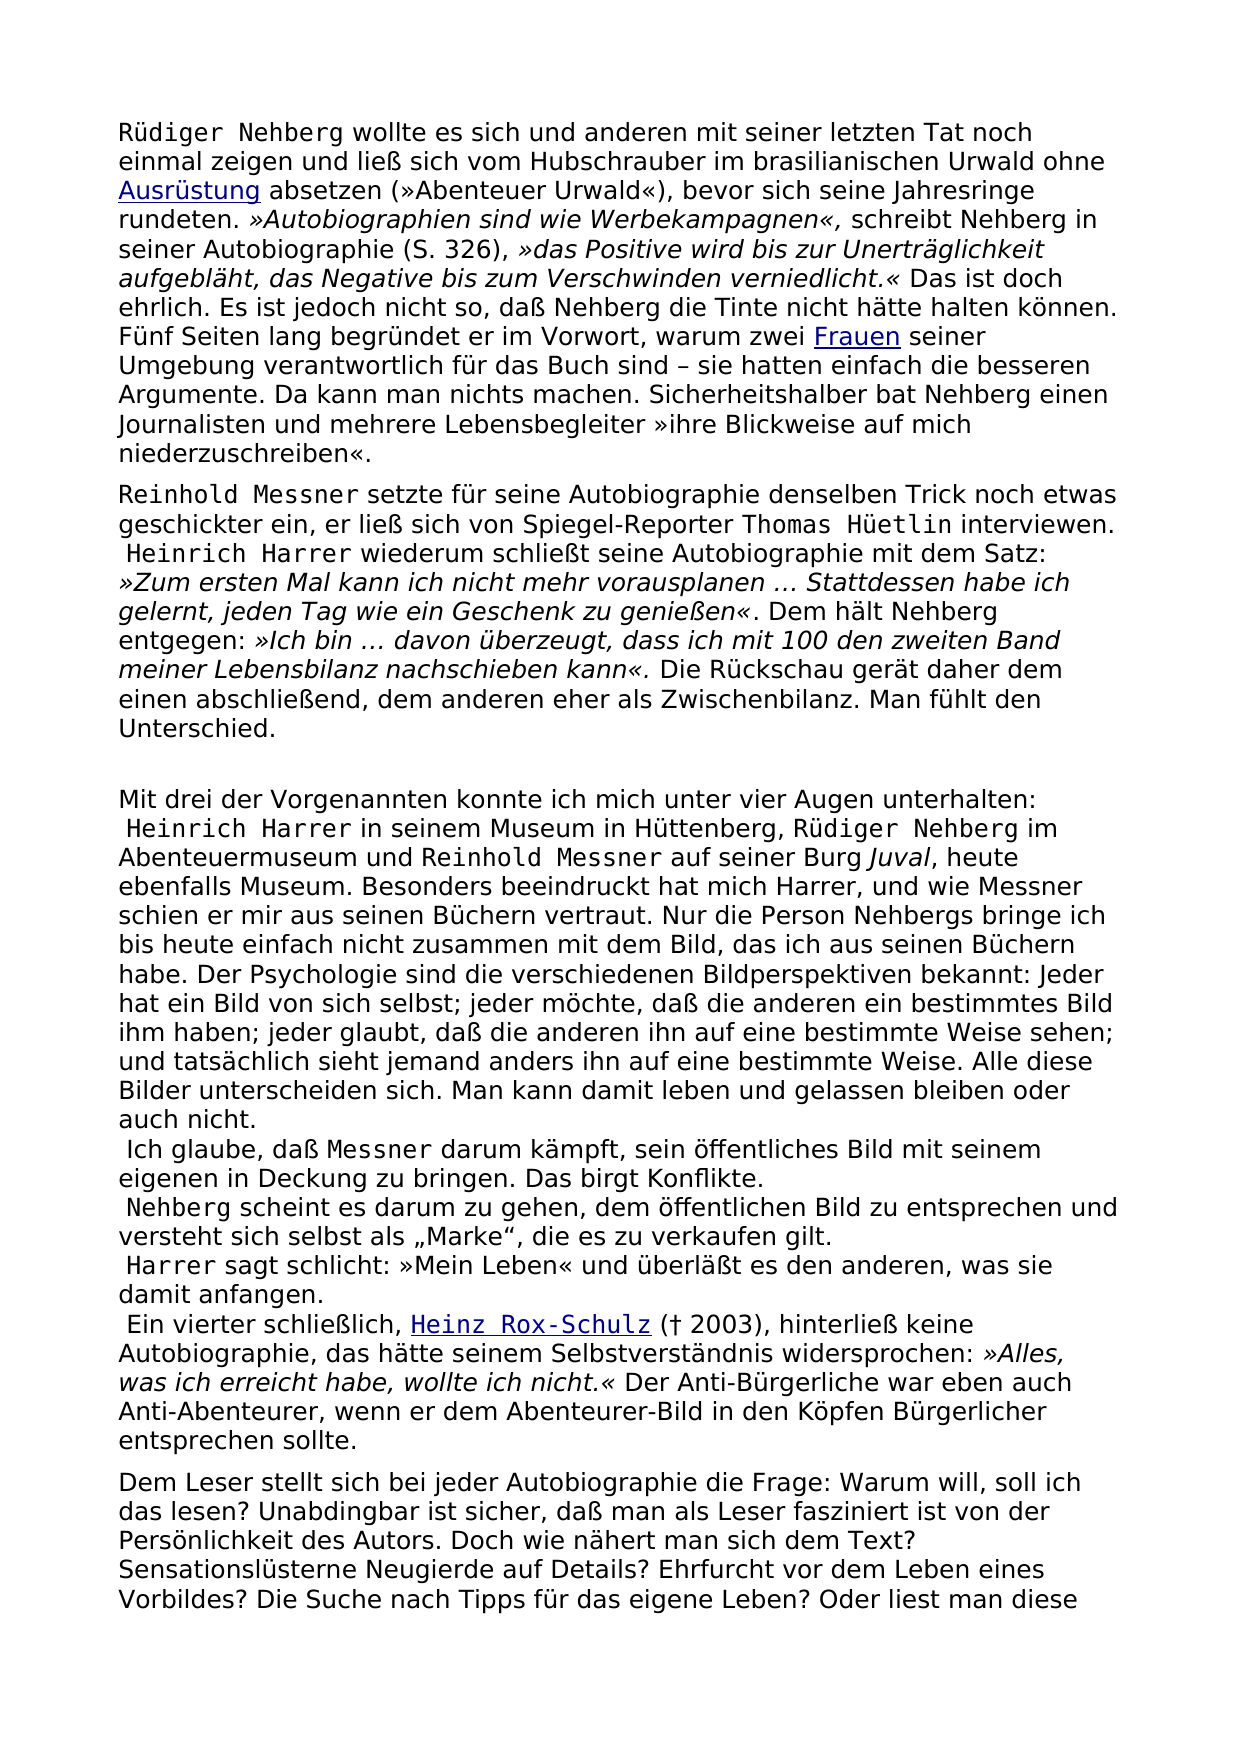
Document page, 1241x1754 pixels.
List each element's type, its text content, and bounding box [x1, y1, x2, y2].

text Mit drei der Vorgenannten konnte ich mich unter vier Augen unterhalten: Heinrich Harrer in seinem Museum in Hüttenberg, Rüdiger Nehberg im Abenteuermuseum und Reinhold Messner auf seiner Burg Juval, heute ebenfalls Museum. Besonders beeindruckt hat mich Harrer, und wie Messner schien er mir aus seinen Büchern vertraut. Nur die Person Nehbergs bringe ich bis heute einfach nicht zusammen mit dem Bild, das ich aus seinen Büchern habe. Der Psychologie sind die verschiedenen Bildperspektiven bekannt: Jeder hat ein Bild von sich selbst; jeder möchte, daß die anderen ein bestimmtes Bild ihm haben; jeder glaubt, daß die anderen ihn auf eine bestimmte Weise sehen; und tatsächlich sieht jemand anders ihn auf eine bestimmte Weise. Alle diese Bilder unterscheiden sich. Man kann damit leben und gelassen bleiben oder auch nicht. Ich glaube, daß Messner darum kämpft, sein öffentliches Bild mit seinem eigenen in Deckung zu bringen. Das birgt Konflikte. Nehberg scheint es darum zu gehen, dem öffentlichen Bild zu entsprechen und versteht sich selbst als „Marke“, die es zu verkaufen gilt. Harrer sagt schlicht: »Mein Leben« und überläßt es den anderen, was sie damit anfangen. Ein vierter schließlich, Heinz Rox-Schulz († 2003), hinterließ keine Autobiographie, das hätte seinem Selbstverständnis widersprochen: »Alles, was ich erreicht habe, wollte ich nicht.« Der Anti-Bürgerliche war eben auch Anti-Abenteurer, wenn er dem Abenteurer-Bild in den Köpfen Bürgerlicher entsprechen sollte. [118, 785, 1122, 1456]
text Dem Leser stellt sich bei jeder Autobiographie die Frage: Warum will, soll ich das lesen? Unabdingbar ist sicher, daß man als Leser fasziniert ist von der Persönlichkeit des Autors. Doch wie nähert man sich dem Text? Sensationslüsterne Neugierde auf Details? Ehrfurcht vor dem Leben eines Vorbildes? Die Suche nach Tipps für das eigene Leben? Oder liest man diese [118, 1468, 1122, 1614]
text Rüdiger Nehberg wollte es sich und anderen mit seiner letzten Tat noch einmal zeigen und ließ sich vom Hubschrauber im brasilianischen Urwald ohne Ausrüstung absetzen (»Abenteuer Urwald«), bevor sich seine Jahresringe rundeten. »Autobiographien sind wie Werbekampagnen«, schreibt Nehberg in seiner Autobiographie (S. 326), »das Positive wird bis zur Unerträglichkeit aufgebläht, das Negative bis zum Verschwinden verniedlicht.« Das ist doch ehrlich. Es ist jedoch nicht so, daß Nehberg die Tinte nicht hätte halten können. Fünf Seiten lang begründet er im Vorwort, warum zwei Frauen seiner Umgebung verantwortlich für das Buch sind – sie hatten einfach die besseren Argumente. Da kann man nichts machen. Sicherheitshalber bat Nehberg einen Journalisten und mehrere Lebensbegleiter »ihre Blickweise auf mich niederzuschreiben«. [118, 118, 1122, 468]
text Reinhold Messner setzte für seine Autobiographie denselben Trick noch etwas geschickter ein, er ließ sich von Spiegel-Reporter Thomas Hüetlin interviewen. Heinrich Harrer wiederum schließt seine Autobiographie mit dem Satz: »Zum ersten Mal kann ich nicht mehr vorausplanen … Stattdessen habe ich gelernt, jeden Tag wie ein Geschenk zu genießen«. Dem hält Nehberg entgegen: »Ich bin … davon überzeugt, dass ich mit 100 den zweiten Band meiner Lebensbilanz nachschieben kann«. Die Rückschau gerät daher dem einen abschließend, dem anderen eher als Zwischenbilanz. Man fühlt den Unterschied. [118, 481, 1122, 772]
